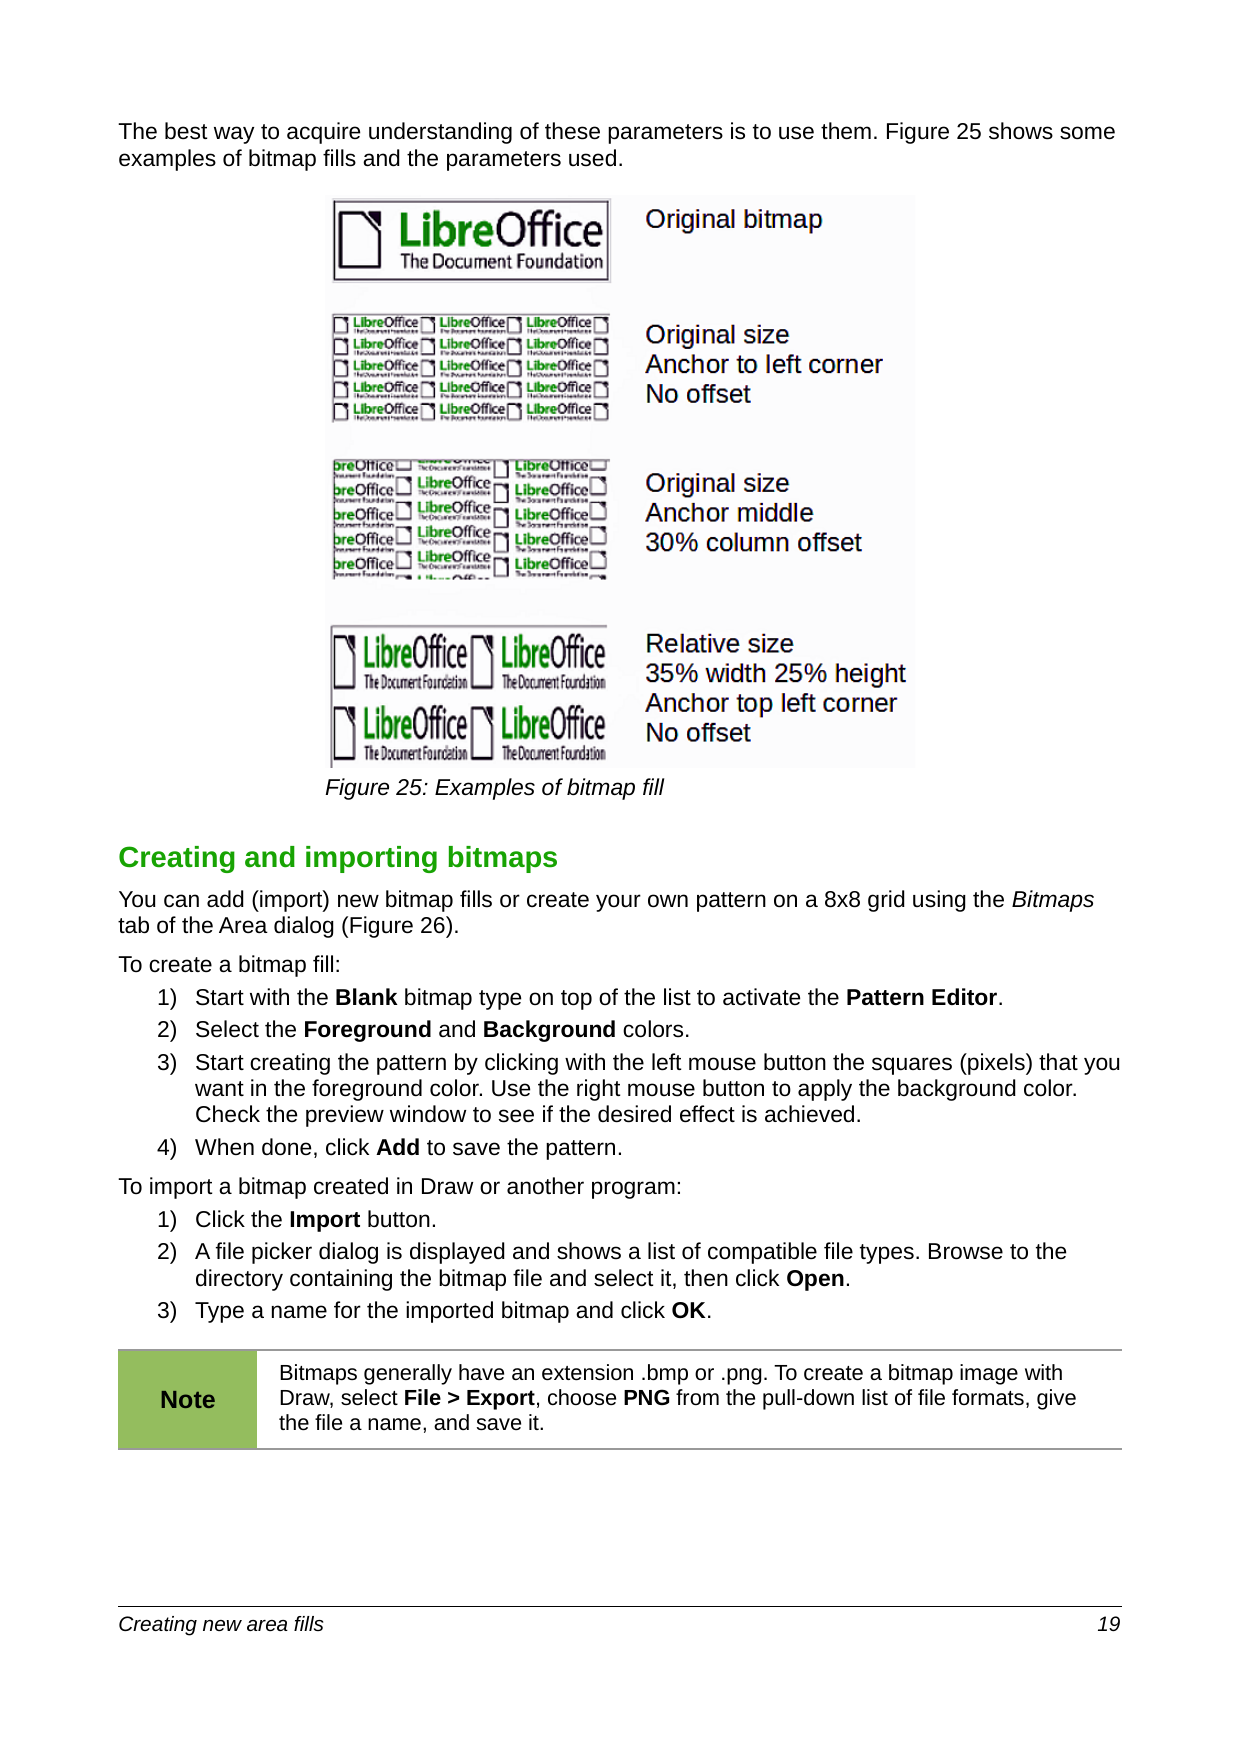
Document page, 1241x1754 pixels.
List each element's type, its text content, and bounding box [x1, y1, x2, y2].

subtitle Creating and importing bitmaps [118, 839, 1122, 873]
list Start with the Blank bitmap type on top of the list to activate the Pattern Editor. [177, 983, 1122, 1010]
list To import a bitmap created in Draw or another program: [118, 1173, 1122, 1199]
list To create a bitmap fill: [118, 951, 1122, 977]
text You can add (import) new bitmap fills or create your own pattern on a 8x8 grid using the Bitmaps tab of the Area dialog (Figure 26). [118, 886, 1122, 938]
table_header Note [118, 1351, 257, 1448]
list A file picker dialog is displayed and shows a list of compatible file types. Browse to the directory containing the bitmap file and select it, then click Open. [177, 1238, 1122, 1291]
table_header Bitmaps generally have an extension .bmp or .png. To create a bitmap image with Draw, select File > Export, choose PNG from the pull-down list of file formats, give the file a name, and save it. [258, 1351, 1122, 1448]
picture [325, 195, 916, 768]
list Type a name for the imported bitmap and click OK. [177, 1297, 1122, 1324]
text The best way to acquire understanding of these parameters is to use them. Figure 25 shows some examples of bitmap fills and the parameters used. [118, 118, 1122, 171]
list Click the Import button. [177, 1206, 1122, 1232]
list When done, click Add to save the pattern. [177, 1134, 1122, 1160]
list Select the Foreground and Background colors. [177, 1016, 1122, 1042]
list Start creating the pattern by clicking with the left mouse button the squares (pixels) that you want in the foreground color. Use the right mouse button to apply the background color. Check the preview window to see if the desired effect is achieved. [177, 1049, 1122, 1128]
text Figure 25: Examples of bitmap fill [325, 774, 915, 800]
